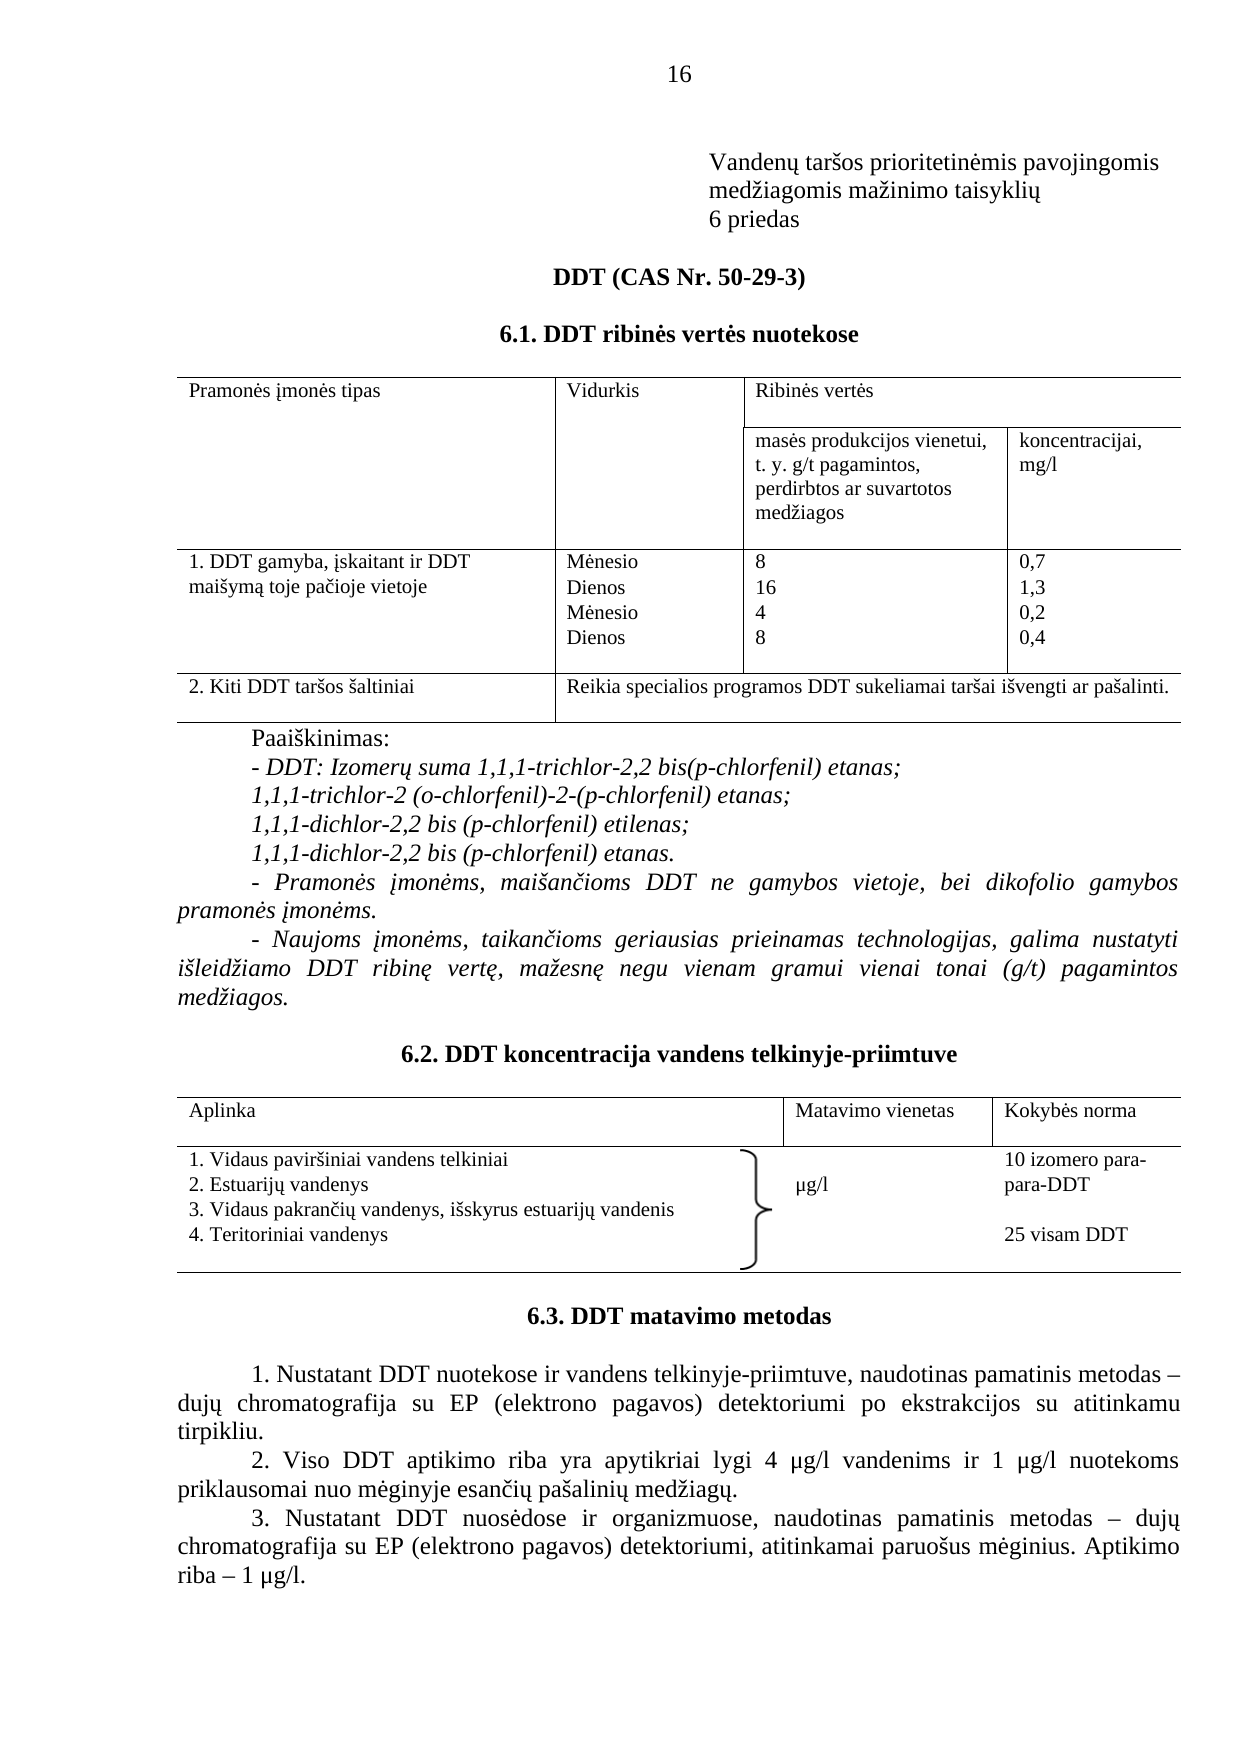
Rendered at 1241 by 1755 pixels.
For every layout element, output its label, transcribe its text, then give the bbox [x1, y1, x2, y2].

text 6.1. DDT ribinės vertės nuotekose [177, 319, 1181, 348]
table_cell 8 [744, 550, 1007, 573]
text Paaiškinimas: [177, 723, 1181, 752]
table_cell [744, 524, 1007, 548]
table_cell [1008, 649, 1181, 673]
table_cell 4 [744, 599, 1007, 624]
table_cell [1008, 524, 1181, 548]
table_cell [784, 1221, 993, 1246]
table_cell para-DDT [993, 1171, 1181, 1196]
table_cell 3. Vidaus pakrančių vandenys, išskyrus estuarijų vandenis [177, 1196, 728, 1221]
table_cell [744, 649, 1007, 673]
table_header Ribinės vertės [745, 378, 1181, 402]
table_cell [177, 1122, 783, 1146]
table_cell [177, 649, 555, 673]
table_cell 25 visam DDT [993, 1221, 1181, 1246]
text 1,1,1-dichlor-2,2 bis (p-chlorfenil) etilenas; [177, 809, 1181, 838]
text 6.3. DDT matavimo metodas [177, 1301, 1181, 1330]
table_cell [993, 1246, 1181, 1272]
table_cell 8 [744, 624, 1007, 649]
table_cell μg/l [784, 1171, 993, 1196]
table_cell Dienos [556, 624, 743, 649]
text 1,1,1-dichlor-2,2 bis (p-chlorfenil) etanas. [177, 838, 1181, 867]
table_cell 4. Teritoriniai vandenys [177, 1221, 728, 1246]
table_cell [728, 1147, 784, 1272]
text 1. Nustatant DDT nuotekose ir vandens telkinyje-priimtuve, naudotinas pamatinis metodas – dujų chromatografija su EP (elektrono pagavos) detektoriumi po ekstrakcijos su atitinkamu tirpikliu. [177, 1359, 1181, 1445]
table_cell masės produkcijos vienetui, t. y. g/t pagamintos, perdirbtos ar suvartotos medžiagos [744, 428, 1007, 524]
table_cell 1. DDT gamyba, įskaitant ir DDT maišymą toje pačioje vietoje [177, 550, 555, 649]
text - DDT: Izomerų suma 1,1,1-trichlor-2,2 bis(p-chlorfenil) etanas; [177, 752, 1181, 781]
text 6 priedas [177, 204, 1181, 233]
table_cell [993, 1122, 1181, 1146]
text Vandenų taršos prioritetinėmis pavojingomis [177, 147, 1181, 176]
table_cell Mėnesio [556, 599, 743, 624]
table_cell [556, 524, 743, 548]
table_cell 0,7 [1008, 550, 1181, 573]
table_cell [784, 1147, 993, 1171]
table_cell 2. Estuarijų vandenys [177, 1171, 728, 1196]
table_cell 0,4 [1008, 624, 1181, 649]
table_header Kokybės norma [993, 1098, 1181, 1122]
table_header Pramonės įmonės tipas [177, 378, 555, 524]
table_header Vidurkis [556, 378, 744, 524]
text - Pramonės įmonėms, maišančioms DDT ne gamybos vietoje, bei dikofolio gamybos pramonės įmonėms. [177, 867, 1181, 924]
table_cell [556, 649, 743, 673]
table_cell Reikia specialios programos DDT sukeliamai taršai išvengti ar pašalinti. [556, 674, 1181, 698]
text - Naujoms įmonėms, taikančioms geriausias prieinamas technologijas, galima nustatyti išleidžiamo DDT ribinę vertę, mažesnę negu vienam gramui vienai tonai (g/t) pagamintos medžiagos. [177, 924, 1181, 1011]
table_cell [556, 698, 1181, 722]
table_cell [784, 1122, 992, 1146]
table_header Matavimo vienetas [784, 1098, 992, 1122]
table_cell [177, 1246, 728, 1272]
table_cell 1,3 [1008, 574, 1181, 599]
table_cell [177, 698, 555, 722]
text 6.2. DDT koncentracija vandens telkinyje-priimtuve [177, 1039, 1181, 1068]
table_cell [745, 402, 1181, 427]
table_cell Dienos [556, 574, 743, 599]
table_cell [784, 1196, 993, 1221]
table_cell [784, 1246, 993, 1272]
table_cell 0,2 [1008, 599, 1181, 624]
table_cell [177, 524, 555, 548]
table_cell 1. Vidaus paviršiniai vandens telkiniai [177, 1147, 728, 1171]
table_cell koncentracijai, mg/l [1008, 428, 1181, 524]
text DDT (CAS Nr. 50-29-3) [177, 262, 1181, 291]
table_header Aplinka [177, 1098, 783, 1122]
table_cell 16 [744, 574, 1007, 599]
text 1,1,1-trichlor-2 (o-chlorfenil)-2-(p-chlorfenil) etanas; [177, 781, 1181, 809]
text 3. Nustatant DDT nuosėdose ir organizmuose, naudotinas pamatinis metodas – dujų chromatografija su EP (elektrono pagavos) detektoriumi, atitinkamai paruošus mėginius. Aptikimo riba – 1 μg/l. [177, 1503, 1181, 1589]
table_cell [993, 1196, 1181, 1221]
table_cell Mėnesio [556, 550, 743, 573]
table_cell 2. Kiti DDT taršos šaltiniai [177, 674, 555, 698]
text medžiagomis mažinimo taisyklių [177, 176, 1181, 204]
text 2. Viso DDT aptikimo riba yra apytikriai lygi 4 μg/l vandenims ir 1 μg/l nuotekoms priklausomai nuo mėginyje esančių pašalinių medžiagų. [177, 1445, 1181, 1503]
table_cell 10 izomero para- [993, 1147, 1181, 1171]
